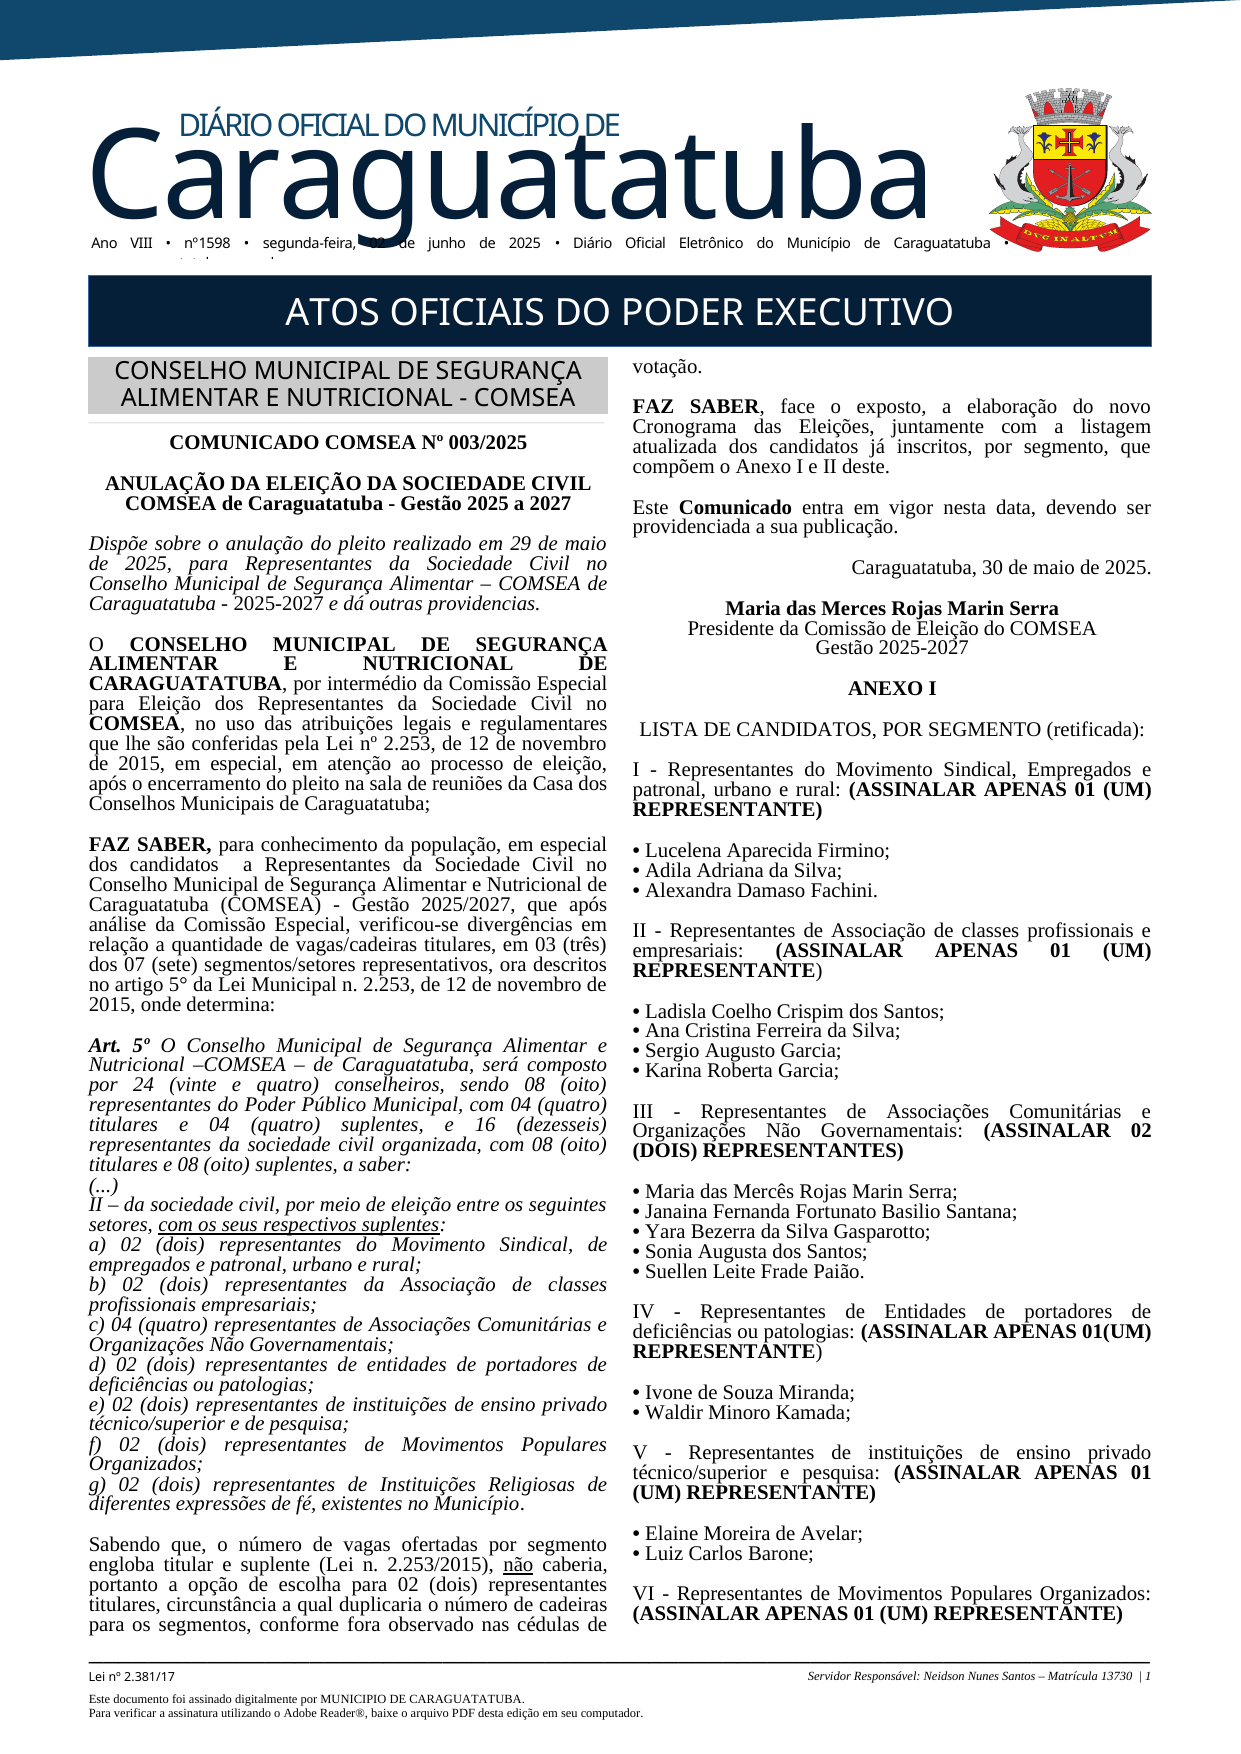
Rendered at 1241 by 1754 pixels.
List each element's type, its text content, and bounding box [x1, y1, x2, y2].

text • Sergio Augusto Garcia; [632, 1042, 1152, 1062]
text d) 02 (dois) representantes de entidades de portadores de deficiências ou patologias; [88, 1356, 608, 1396]
text • Sonia Augusta dos Santos; [632, 1243, 1152, 1262]
text • Elaine Moreira de Avelar; [632, 1524, 1152, 1544]
text • Yara Bezerra da Silva Gasparotto; [632, 1223, 1152, 1243]
text III - Representantes de Associações Comunitárias e Organizações Não Governamentais: (ASSINALAR 02 (DOIS) REPRESENTANTES) [632, 1102, 1152, 1162]
text CONSELHO MUNICIPAL DE SEGURANÇA ALIMENTAR E NUTRICIONAL - COMSEA [88, 357, 608, 414]
text g) 02 (dois) representantes de Instituições Religiosas de diferentes expressões de fé, existentes no Município. [88, 1475, 608, 1515]
text COMUNICADO COMSEA Nº 003/2025 [88, 434, 608, 454]
text IV - Representantes de Entidades de portadores de deficiências ou patologias: (ASSINALAR APENAS 01(UM) REPRESENTANTE) [632, 1303, 1152, 1363]
text • Alexandra Damaso Fachini. [632, 881, 1152, 901]
text • Adila Adriana da Silva; [632, 861, 1152, 881]
text LISTA DE CANDIDATOS, POR SEGMENTO (retificada): [632, 720, 1152, 740]
text f) 02 (dois) representantes de Movimentos Populares Organizados; [88, 1435, 608, 1475]
text ANEXO I [632, 680, 1152, 700]
text Presidente da Comissão de Eleição do COMSEA Gestão 2025-2027 [632, 619, 1152, 659]
text Caraguatatuba, 30 de maio de 2025. [632, 559, 1152, 579]
text • Ana Cristina Ferreira da Silva; [632, 1022, 1152, 1042]
text c) 04 (quatro) representantes de Associações Comunitárias e Organizações Não Governamentais; [88, 1316, 608, 1356]
text • Waldir Minoro Kamada; [632, 1403, 1152, 1423]
text e) 02 (dois) representantes de instituições de ensino privado técnico/superior e de pesquisa; [88, 1396, 608, 1435]
text • Ivone de Souza Miranda; [632, 1383, 1152, 1403]
text Este Comunicado entra em vigor nesta data, devendo ser providenciada a sua publicação. [632, 498, 1152, 538]
text ─────────────────────────────────── [88, 414, 608, 434]
text VI - Representantes de Movimentos Populares Organizados: (ASSINALAR APENAS 01 (UM) REPRESENTANTE) [632, 1585, 1152, 1625]
text a) 02 (dois) representantes do Movimento Sindical, de empregados e patronal, urbano e rural; [88, 1236, 608, 1276]
text V - Representantes de instituições de ensino privado técnico/superior e pesquisa: (ASSINALAR APENAS 01 (UM) REPRESENTANTE) [632, 1444, 1152, 1504]
text b) 02 (dois) representantes da Associação de classes profissionais empresariais; [88, 1276, 608, 1316]
text • Maria das Mercês Rojas Marin Serra; [632, 1183, 1152, 1203]
text Maria das Merces Rojas Marin Serra [632, 599, 1152, 619]
text FAZ SABER, para conhecimento da população, em especial dos candidatos a Representantes da Sociedade Civil no Conselho Municipal de Segurança Alimentar e Nutricional de Caraguatatuba (COMSEA) - Gestão 2025/2027, que após análise da Comissão Especial, verificou-se divergências em relação a quantidade de vagas/cadeiras titulares, em 03 (três) dos 07 (sete) segmentos/setores representativos, ora descritos no artigo 5° da Lei Municipal n. 2.253, de 12 de novembro de 2015, onde determina: [88, 836, 608, 1016]
text • Ladisla Coelho Crispim dos Santos; [632, 1002, 1152, 1022]
text ANULAÇÃO DA ELEIÇÃO DA SOCIEDADE CIVIL [88, 474, 608, 494]
text • Janaina Fernanda Fortunato Basilio Santana; [632, 1203, 1152, 1223]
text I - Representantes do Movimento Sindical, Empregados e patronal, urbano e rural: (ASSINALAR APENAS 01 (UM) REPRESENTANTE) [632, 761, 1152, 821]
text votação. [632, 357, 1152, 377]
text COMSEA de Caraguatatuba - Gestão 2025 a 2027 [88, 494, 608, 514]
text • Lucelena Aparecida Firmino; [632, 841, 1152, 861]
text FAZ SABER, face o exposto, a elaboração do novo Cronograma das Eleições, juntamente com a listagem atualizada dos candidatos já inscritos, por segmento, que compõem o Anexo I e II deste. [632, 398, 1152, 478]
text (...) [88, 1176, 608, 1196]
text II – da sociedade civil, por meio de eleição entre os seguintes setores, com os seus respectivos suplentes: [88, 1196, 608, 1236]
text • Karina Roberta Garcia; [632, 1062, 1152, 1082]
text • Luiz Carlos Barone; [632, 1544, 1152, 1564]
text • Suellen Leite Frade Paião. [632, 1262, 1152, 1282]
text Art. 5º O Conselho Municipal de Segurança Alimentar e Nutricional –COMSEA – de Caraguatatuba, será composto por 24 (vinte e quatro) conselheiros, sendo 08 (oito) representantes do Poder Público Municipal, com 04 (quatro) titulares e 04 (quatro) suplentes, e 16 (dezesseis) representantes da sociedade civil organizada, com 08 (oito) titulares e 08 (oito) suplentes, a saber: [88, 1036, 608, 1176]
text Ano VIII • nº1598 • segunda-feira, 02 de junho de 2025 • Diário Oficial Eletrônico do Município de Caraguatatuba • www.caraguatatuba.sp.gov.br [91, 233, 1010, 259]
text Sabendo que, o número de vagas ofertadas por segmento engloba titular e suplente (Lei n. 2.253/2015), não caberia, portanto a opção de escolha para 02 (dois) representantes titulares, circunstância a qual duplicaria o número de cadeiras para os segmentos, conforme fora observado nas cédulas de [88, 1536, 608, 1636]
text O CONSELHO MUNICIPAL DE SEGURANÇA ALIMENTAR E NUTRICIONAL DE CARAGUATATUBA, por intermédio da Comissão Especial para Eleição dos Representantes da Sociedade Civil no COMSEA, no uso das atribuições legais e regulamentares que lhe são conferidas pela Lei nº 2.253, de 12 de novembro de 2015, em especial, em atenção ao processo de eleição, após o encerramento do pleito na sala de reuniões da Casa dos Conselhos Municipais de Caraguatatuba; [88, 635, 608, 815]
text II - Representantes de Associação de classes profissionais e empresariais: (ASSINALAR APENAS 01 (UM) REPRESENTANTE) [632, 922, 1152, 982]
text Dispõe sobre o anulação do pleito realizado em 29 de maio de 2025, para Representantes da Sociedade Civil no Conselho Municipal de Segurança Alimentar – COMSEA de Caraguatatuba - 2025-2027 e dá outras providencias. [88, 535, 608, 614]
